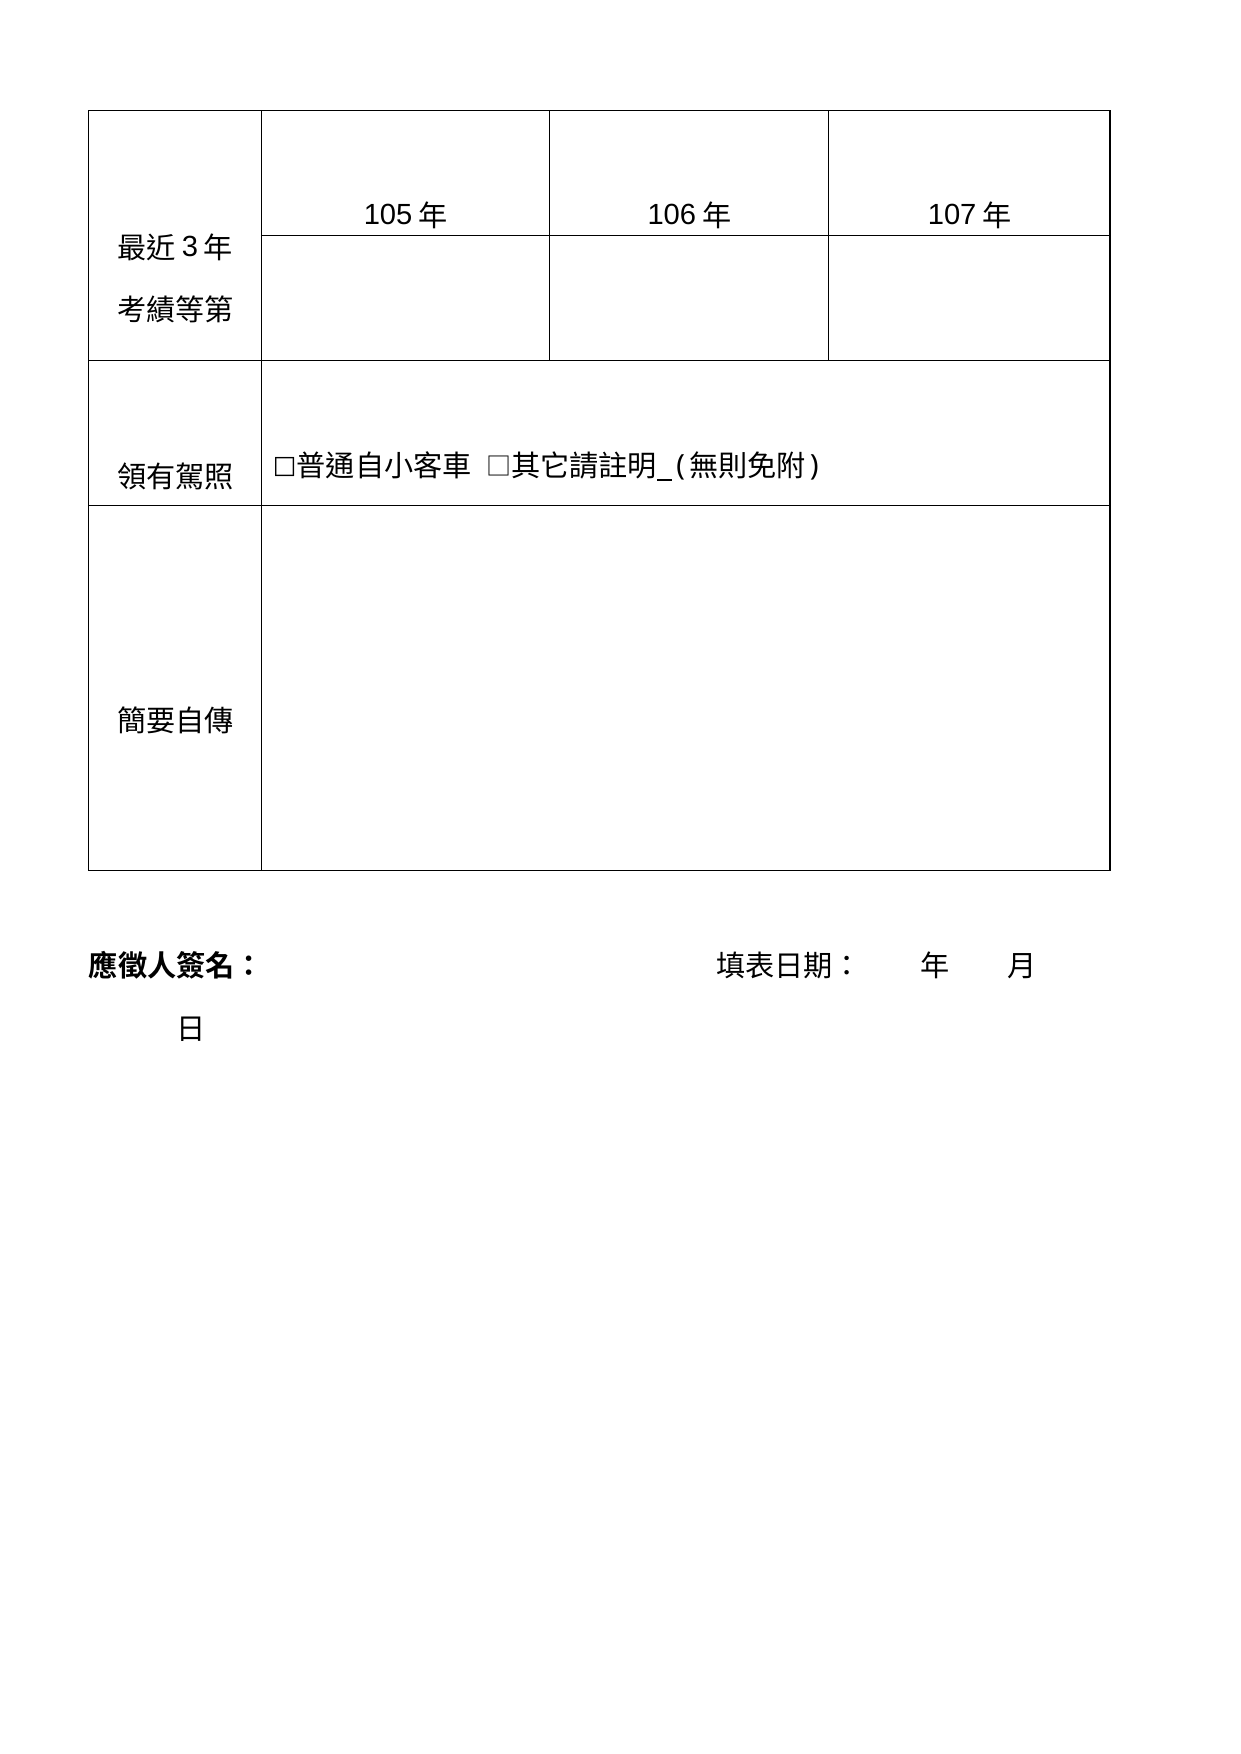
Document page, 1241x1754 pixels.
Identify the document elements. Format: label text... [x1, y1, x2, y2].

table_cell □普通自小客車 □其它請註明 (無則免附) [262, 361, 1109, 505]
table_cell [550, 236, 828, 360]
table_cell [829, 236, 1109, 360]
table_cell [262, 506, 1109, 870]
text 應徵人簽名： 填表日期： 年 月 日 [89, 922, 1098, 1047]
table_cell 領有駕照 [89, 361, 261, 505]
table_cell 最近3年 考績等第 [89, 111, 261, 360]
table_cell 106年 [550, 111, 828, 235]
table_cell [262, 236, 549, 360]
table_cell 簡要自傳 [89, 506, 261, 870]
table_cell 105年 [262, 111, 549, 235]
table_cell 107年 [829, 111, 1109, 235]
